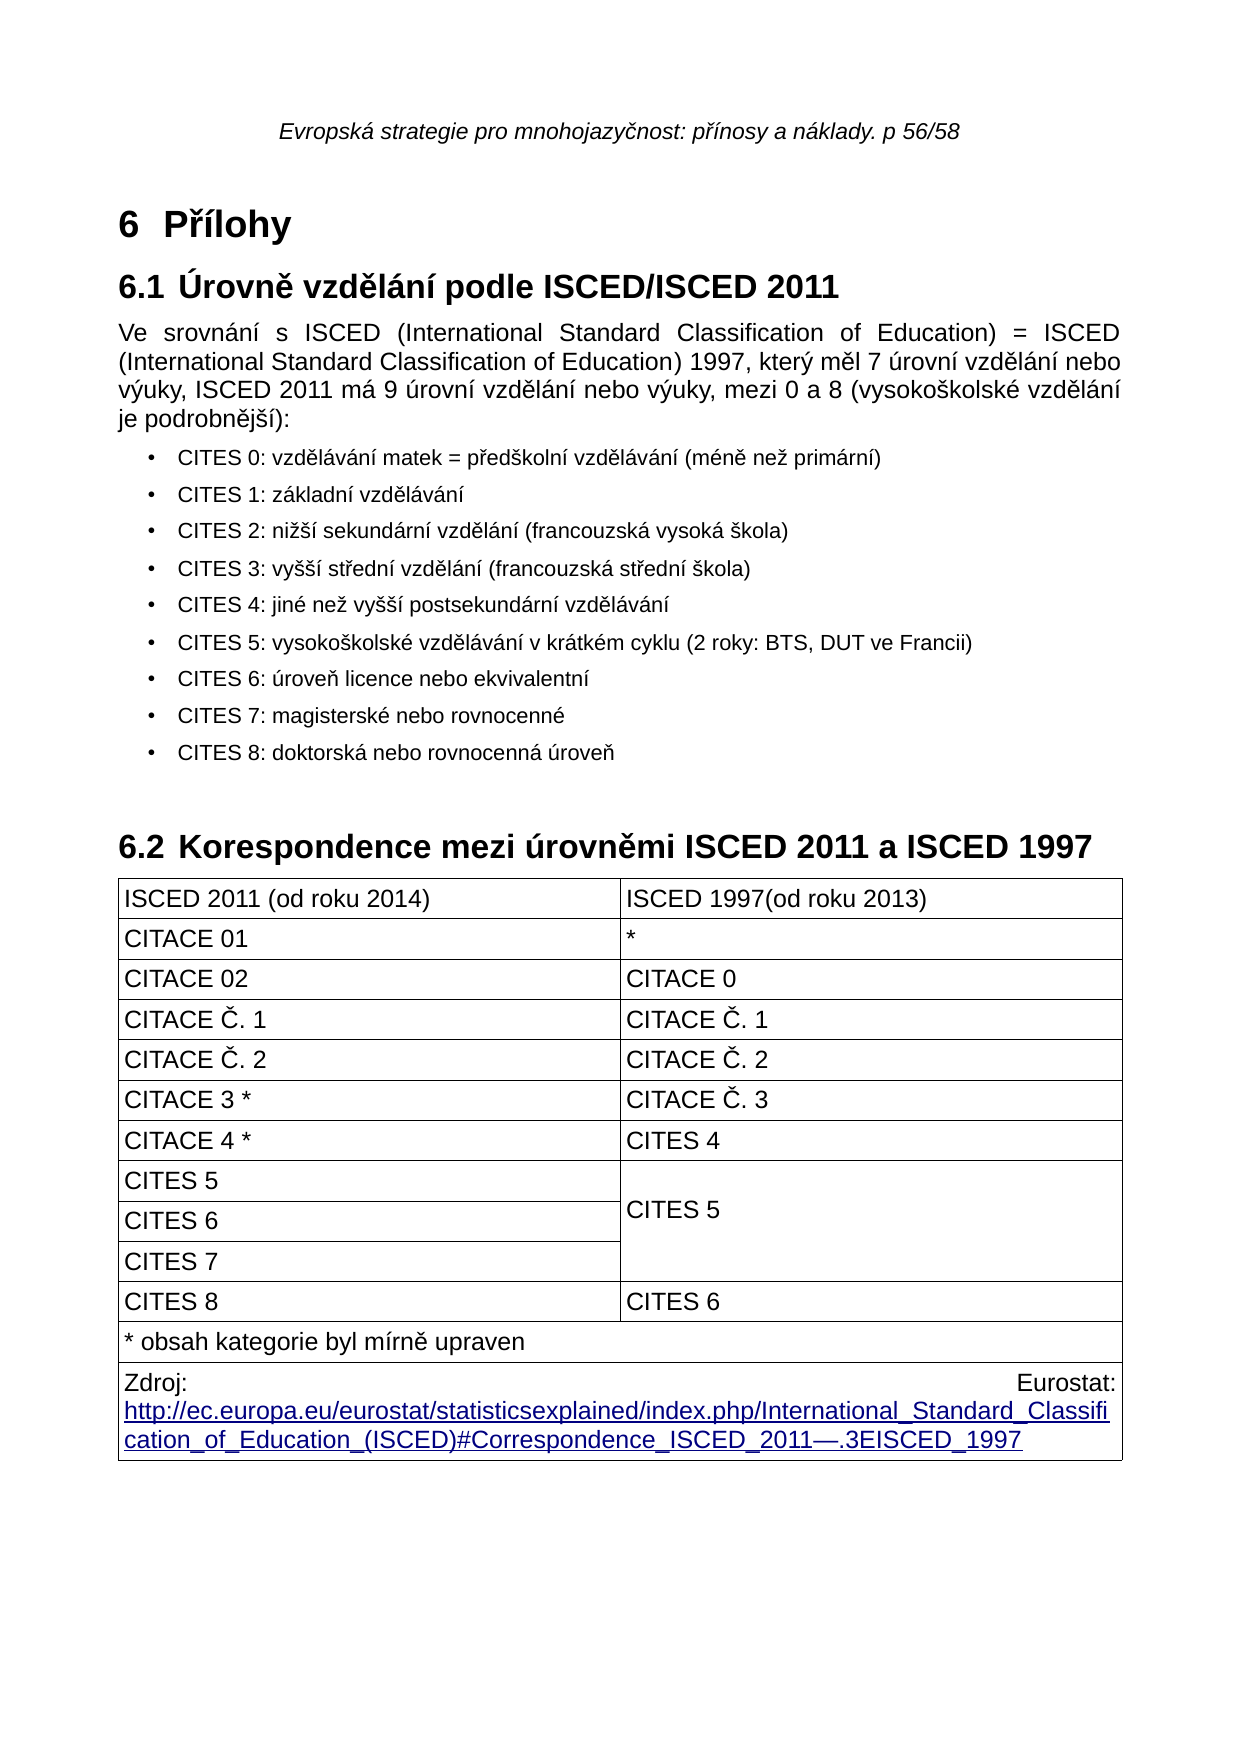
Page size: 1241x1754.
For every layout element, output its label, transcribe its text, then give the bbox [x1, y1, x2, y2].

table_cell CITACE 4 * [119, 1121, 620, 1160]
subtitle Přílohy [118, 202, 1122, 246]
table_cell CITACE 01 [119, 919, 620, 959]
table_cell CITES 6 [621, 1282, 1122, 1321]
table_cell CITES 6 [119, 1202, 620, 1241]
table_cell * [621, 919, 1122, 959]
text Ve srovnání s ISCED (International Standard Classification of Education) = ISCED (International Standard Classification of Education) 1997, který měl 7 úrovní vzdělání nebo výuky, ISCED 2011 má 9 úrovní vzdělání nebo výuky, mezi 0 a 8 (vysokoškolské vzdělání je podrobnější): [118, 318, 1122, 433]
list CITES 0: vzdělávání matek = předškolní vzdělávání (méně než primární) [148, 444, 1122, 470]
table_cell Zdroj: Eurostat: http://ec.europa.eu/eurostat/statisticsexplained/index.php/International_Standard_Classification_of_Education_(ISCED)#Correspondence_ISCED_2011—.3EISCED_1997 [119, 1363, 1122, 1459]
table_cell CITACE Č. 3 [621, 1081, 1122, 1120]
table_header ISCED 2011 (od roku 2014) [119, 879, 620, 918]
list CITES 7: magisterské nebo rovnocenné [148, 703, 1122, 728]
subtitle Úrovně vzdělání podle ISCED/ISCED 2011 [118, 267, 1122, 305]
table_cell CITES 8 [119, 1282, 620, 1321]
table_cell CITACE Č. 1 [119, 1000, 620, 1039]
list CITES 6: úroveň licence nebo ekvivalentní [148, 666, 1122, 692]
list CITES 4: jiné než vyšší postsekundární vzdělávání [148, 592, 1122, 618]
table_cell CITES 7 [119, 1242, 620, 1281]
table_cell CITACE 02 [119, 960, 620, 999]
table_cell CITACE Č. 2 [621, 1040, 1122, 1079]
table_cell * obsah kategorie byl mírně upraven [119, 1322, 1122, 1362]
table_cell CITACE Č. 1 [621, 1000, 1122, 1039]
table_cell CITACE Č. 2 [119, 1040, 620, 1079]
table_cell CITES 5 [621, 1161, 1122, 1281]
list CITES 5: vysokoškolské vzdělávání v krátkém cyklu (2 roky: BTS, DUT ve Francii) [148, 629, 1122, 654]
list CITES 1: základní vzdělávání [148, 481, 1122, 507]
table_cell CITES 4 [621, 1121, 1122, 1160]
table_cell CITACE 0 [621, 960, 1122, 999]
table_header ISCED 1997(od roku 2013) [621, 879, 1122, 918]
table_cell CITACE 3 * [119, 1081, 620, 1120]
list CITES 2: nižší sekundární vzdělání (francouzská vysoká škola) [148, 518, 1122, 544]
list CITES 8: doktorská nebo rovnocenná úroveň [148, 740, 1122, 766]
list CITES 3: vyšší střední vzdělání (francouzská střední škola) [148, 555, 1122, 581]
subtitle Korespondence mezi úrovněmi ISCED 2011 a ISCED 1997 [118, 827, 1122, 866]
table_cell CITES 5 [119, 1161, 620, 1201]
